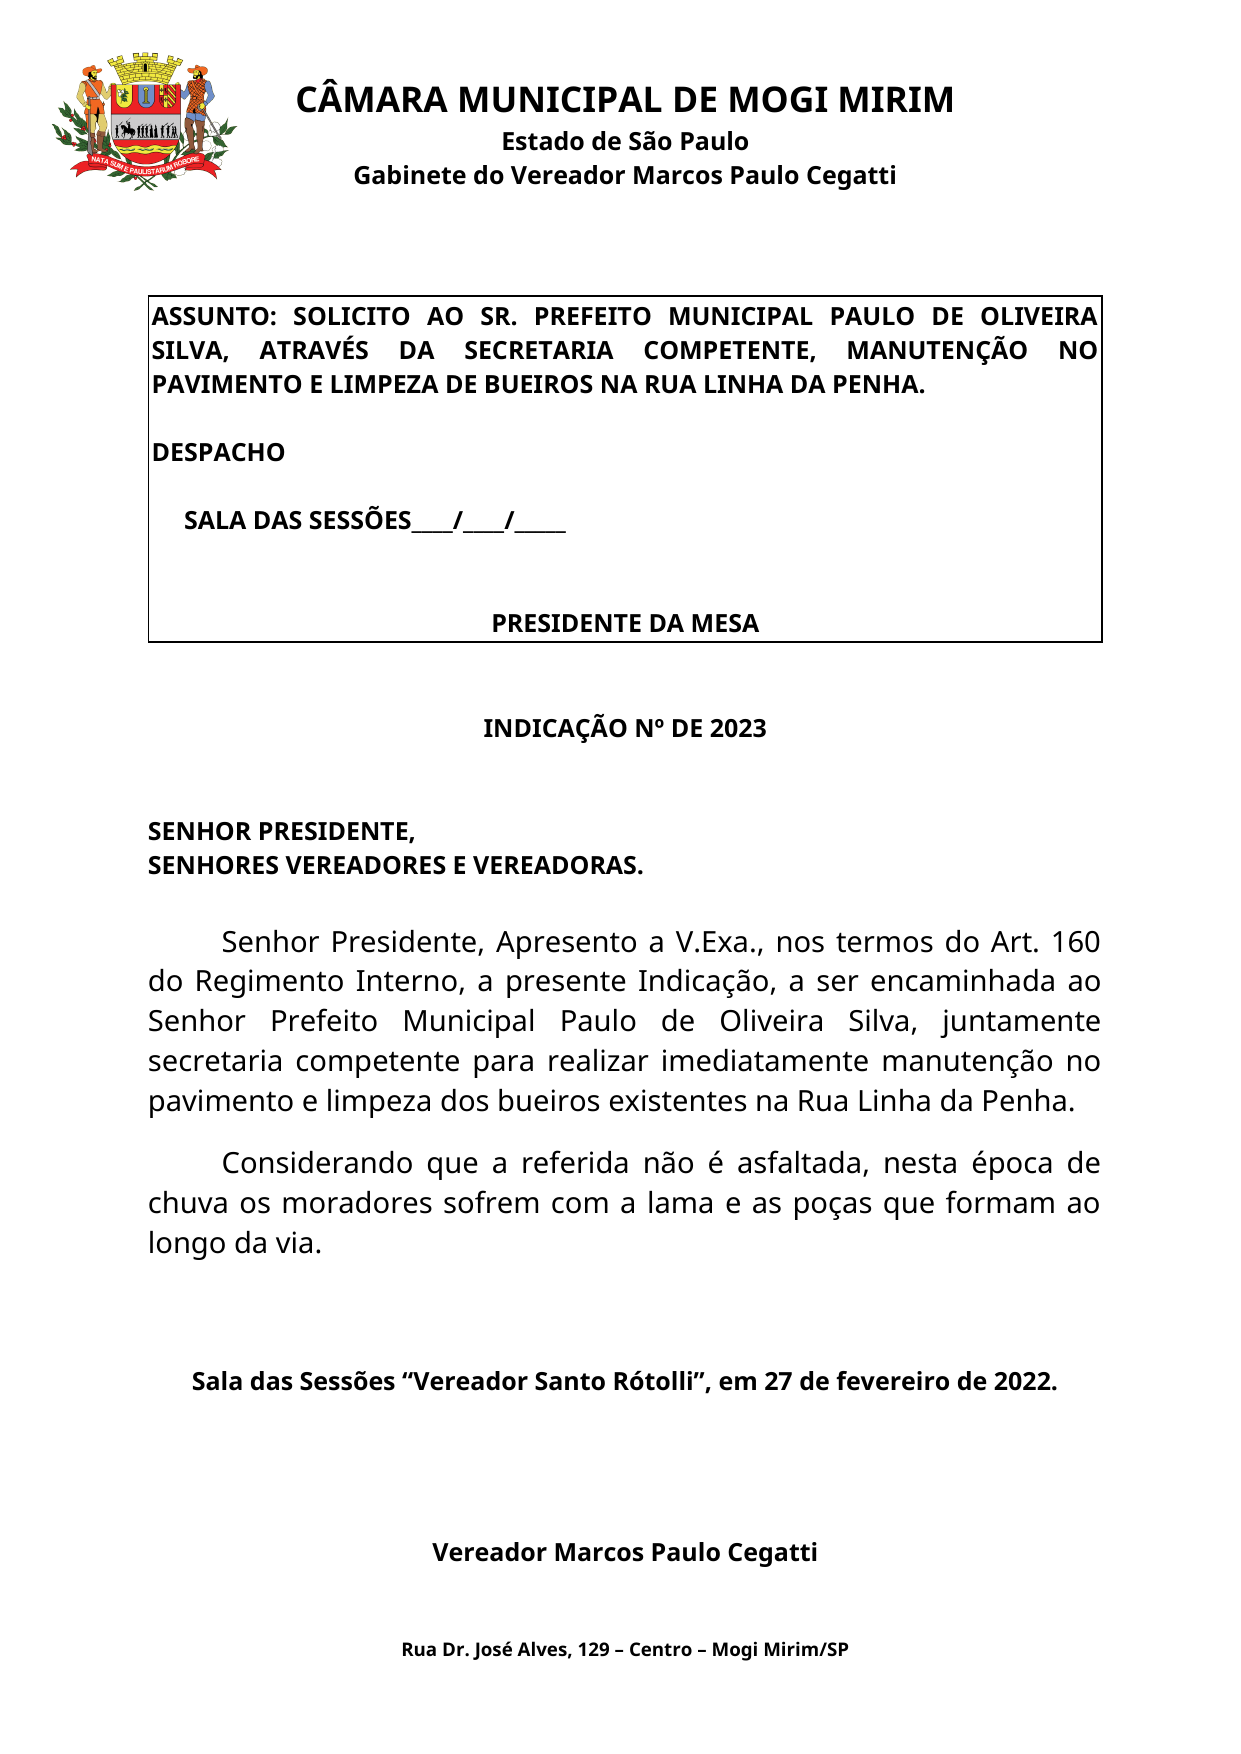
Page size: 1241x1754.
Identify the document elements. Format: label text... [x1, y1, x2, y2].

text Senhor Presidente, Apresento a V.Exa., nos termos do Art. 160 do Regimento Interno, a presente Indicação, a ser encaminhada ao Senhor Prefeito Municipal Paulo de Oliveira Silva, juntamente secretaria competente para realizar imediatamente manutenção no pavimento e limpeza dos bueiros existentes na Rua Linha da Penha. [148, 921, 1103, 1119]
text INDICAÇÃO Nº DE 2023 [148, 711, 1103, 745]
text Sala das Sessões “Vereador Santo Rótolli”, em 27 de fevereiro de 2022. [148, 1364, 1103, 1398]
text Considerando que a referida não é asfaltada, nesta época de chuva os moradores sofrem com a lama e as poças que formam ao longo da via. [148, 1143, 1103, 1262]
text DESPACHO [149, 431, 1101, 469]
text SALA DAS SESSÕES____/____/_____ [149, 499, 1101, 537]
text ASSUNTO: SOLICITO AO SR. PREFEITO MUNICIPAL PAULO DE OLIVEIRA SILVA, ATRAVÉS DA SECRETARIA COMPETENTE, MANUTENÇÃO NO PAVIMENTO E LIMPEZA DE BUEIROS NA RUA LINHA DA PENHA. [149, 297, 1101, 401]
text SENHORES VEREADORES E VEREADORAS. [148, 847, 1103, 881]
text Vereador Marcos Paulo Cegatti [148, 1534, 1103, 1568]
text PRESIDENTE DA MESA [149, 602, 1101, 641]
picture [28, 41, 259, 203]
text SENHOR PRESIDENTE, [148, 813, 1103, 847]
